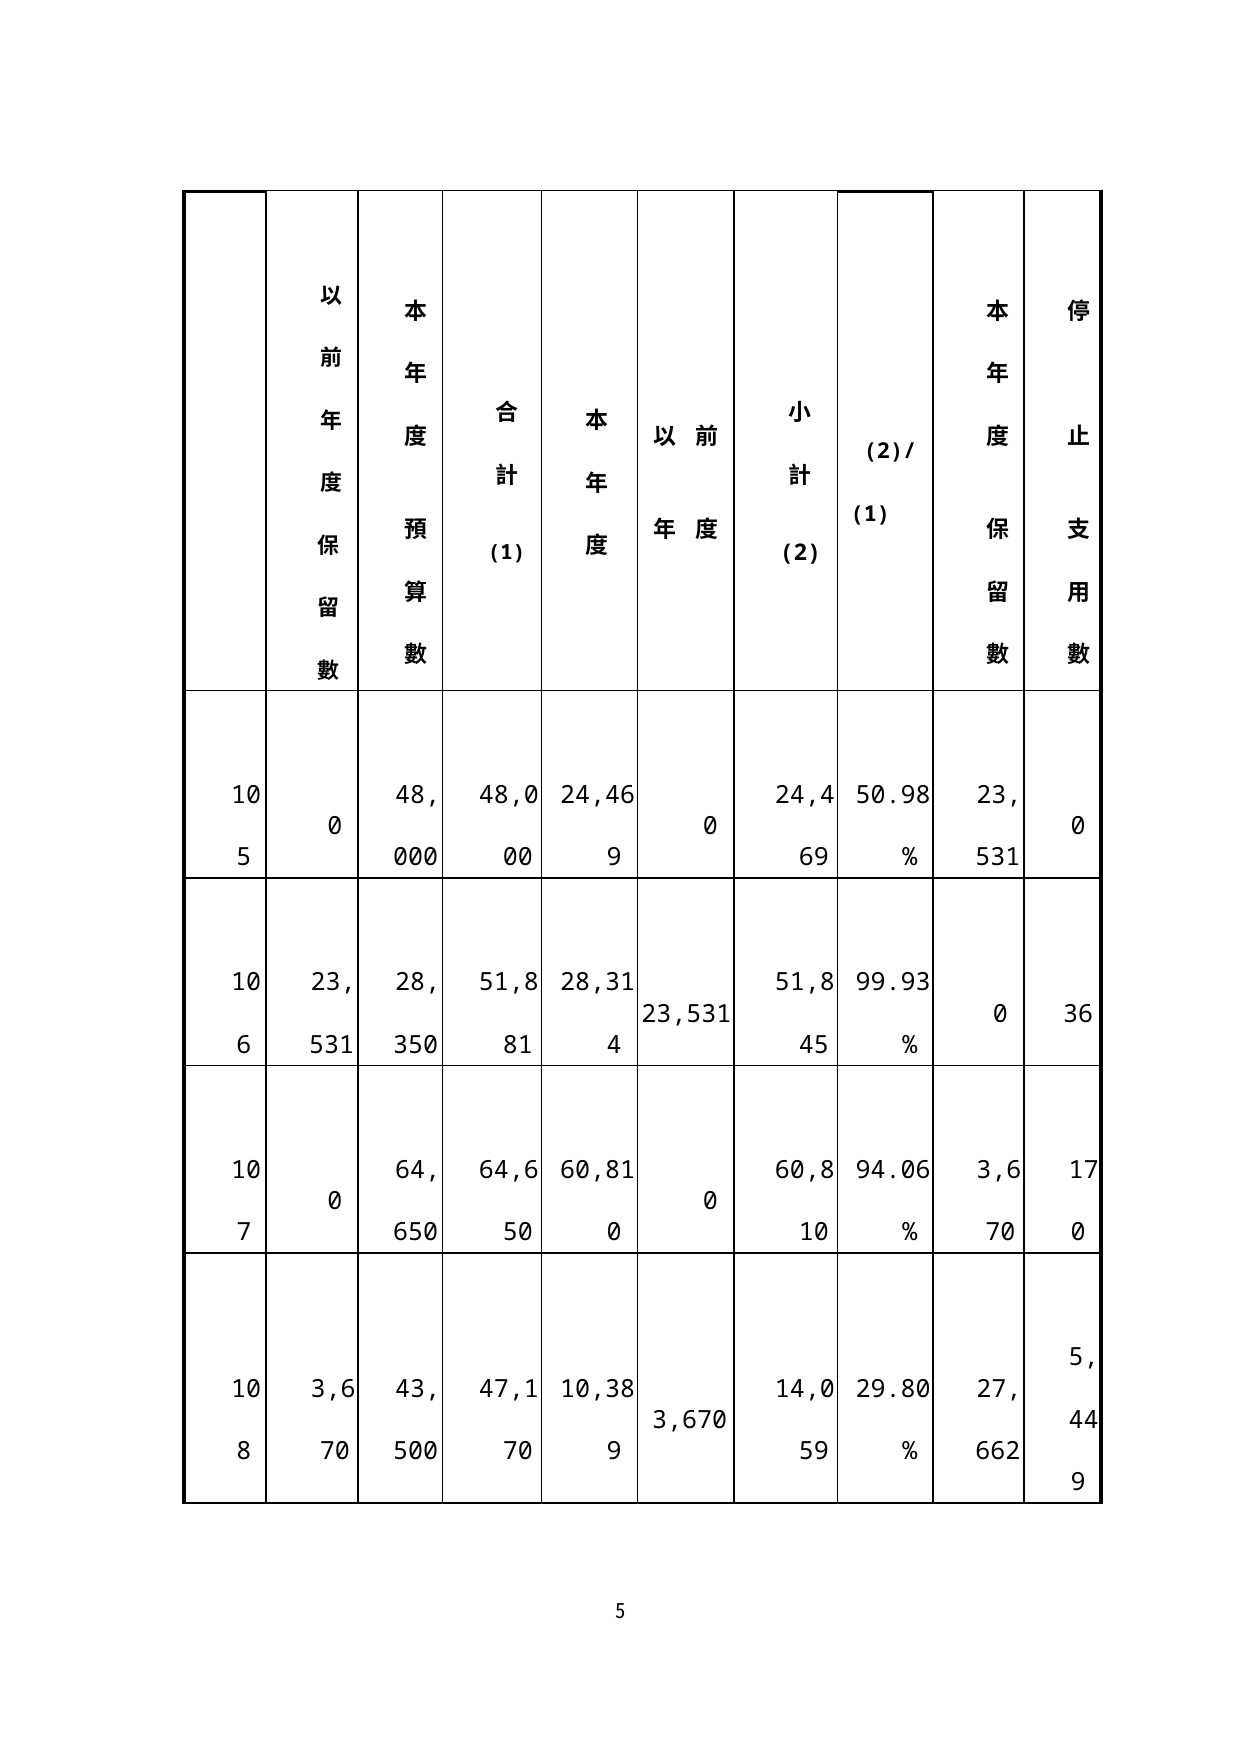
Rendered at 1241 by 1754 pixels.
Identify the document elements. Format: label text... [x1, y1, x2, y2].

table_cell 28,350 [359, 879, 442, 1064]
table_cell 3,670 [934, 1066, 1023, 1252]
table_cell 48,000 [443, 691, 541, 877]
table_cell 50.98% [838, 691, 932, 877]
table_cell 0 [1025, 691, 1099, 877]
table_cell 23,531 [934, 691, 1023, 877]
table_cell 107 [186, 1066, 265, 1252]
table_cell 合計 (1) [443, 191, 541, 689]
table_cell 本年度 保留數 [934, 191, 1023, 689]
table_cell 170 [1025, 1066, 1099, 1252]
table_cell 24,469 [735, 691, 837, 877]
table_cell 本年度 預算數 [359, 191, 442, 689]
table_cell 10,389 [542, 1254, 637, 1502]
table_cell 105 [186, 691, 265, 877]
table_cell 106 [186, 879, 265, 1064]
table_cell 本年度 [542, 191, 637, 689]
table_cell 14,059 [735, 1254, 837, 1502]
table_cell 0 [267, 691, 357, 877]
table_cell 64,650 [443, 1066, 541, 1252]
table_cell 64,650 [359, 1066, 442, 1252]
table_cell 48,000 [359, 691, 442, 877]
table_cell 94.06% [838, 1066, 932, 1252]
table_cell 27,662 [934, 1254, 1023, 1502]
table_cell 28,314 [542, 879, 637, 1064]
table_cell 60,810 [542, 1066, 637, 1252]
table_cell 0 [638, 691, 733, 877]
table_cell 23,531 [638, 879, 733, 1064]
table_cell 以前 年度 [638, 191, 733, 689]
table_header [186, 193, 265, 689]
table_cell 0 [934, 879, 1023, 1064]
table_cell 5,449 [1025, 1254, 1099, 1502]
table_cell 43,500 [359, 1254, 442, 1502]
table_header (2)/(1) [838, 193, 932, 689]
table_cell 108 [186, 1254, 265, 1502]
table_cell 60,810 [735, 1066, 837, 1252]
table_cell 3,670 [267, 1254, 357, 1502]
table_cell 29.80% [838, 1254, 932, 1502]
table_cell 24,469 [542, 691, 637, 877]
table_cell 3,670 [638, 1254, 733, 1502]
table_cell 47,170 [443, 1254, 541, 1502]
table_cell 0 [638, 1066, 733, 1252]
table_cell 36 [1025, 879, 1099, 1064]
table_cell 以前年度 保留數 [267, 191, 357, 689]
table_cell 0 [267, 1066, 357, 1252]
table_cell 51,845 [735, 879, 837, 1064]
table_cell 51,881 [443, 879, 541, 1064]
table_cell 99.93% [838, 879, 932, 1064]
table_cell 停 止 支用數 [1025, 191, 1099, 689]
table_cell 小計 (2) [735, 191, 837, 689]
table_cell 23,531 [267, 879, 357, 1064]
